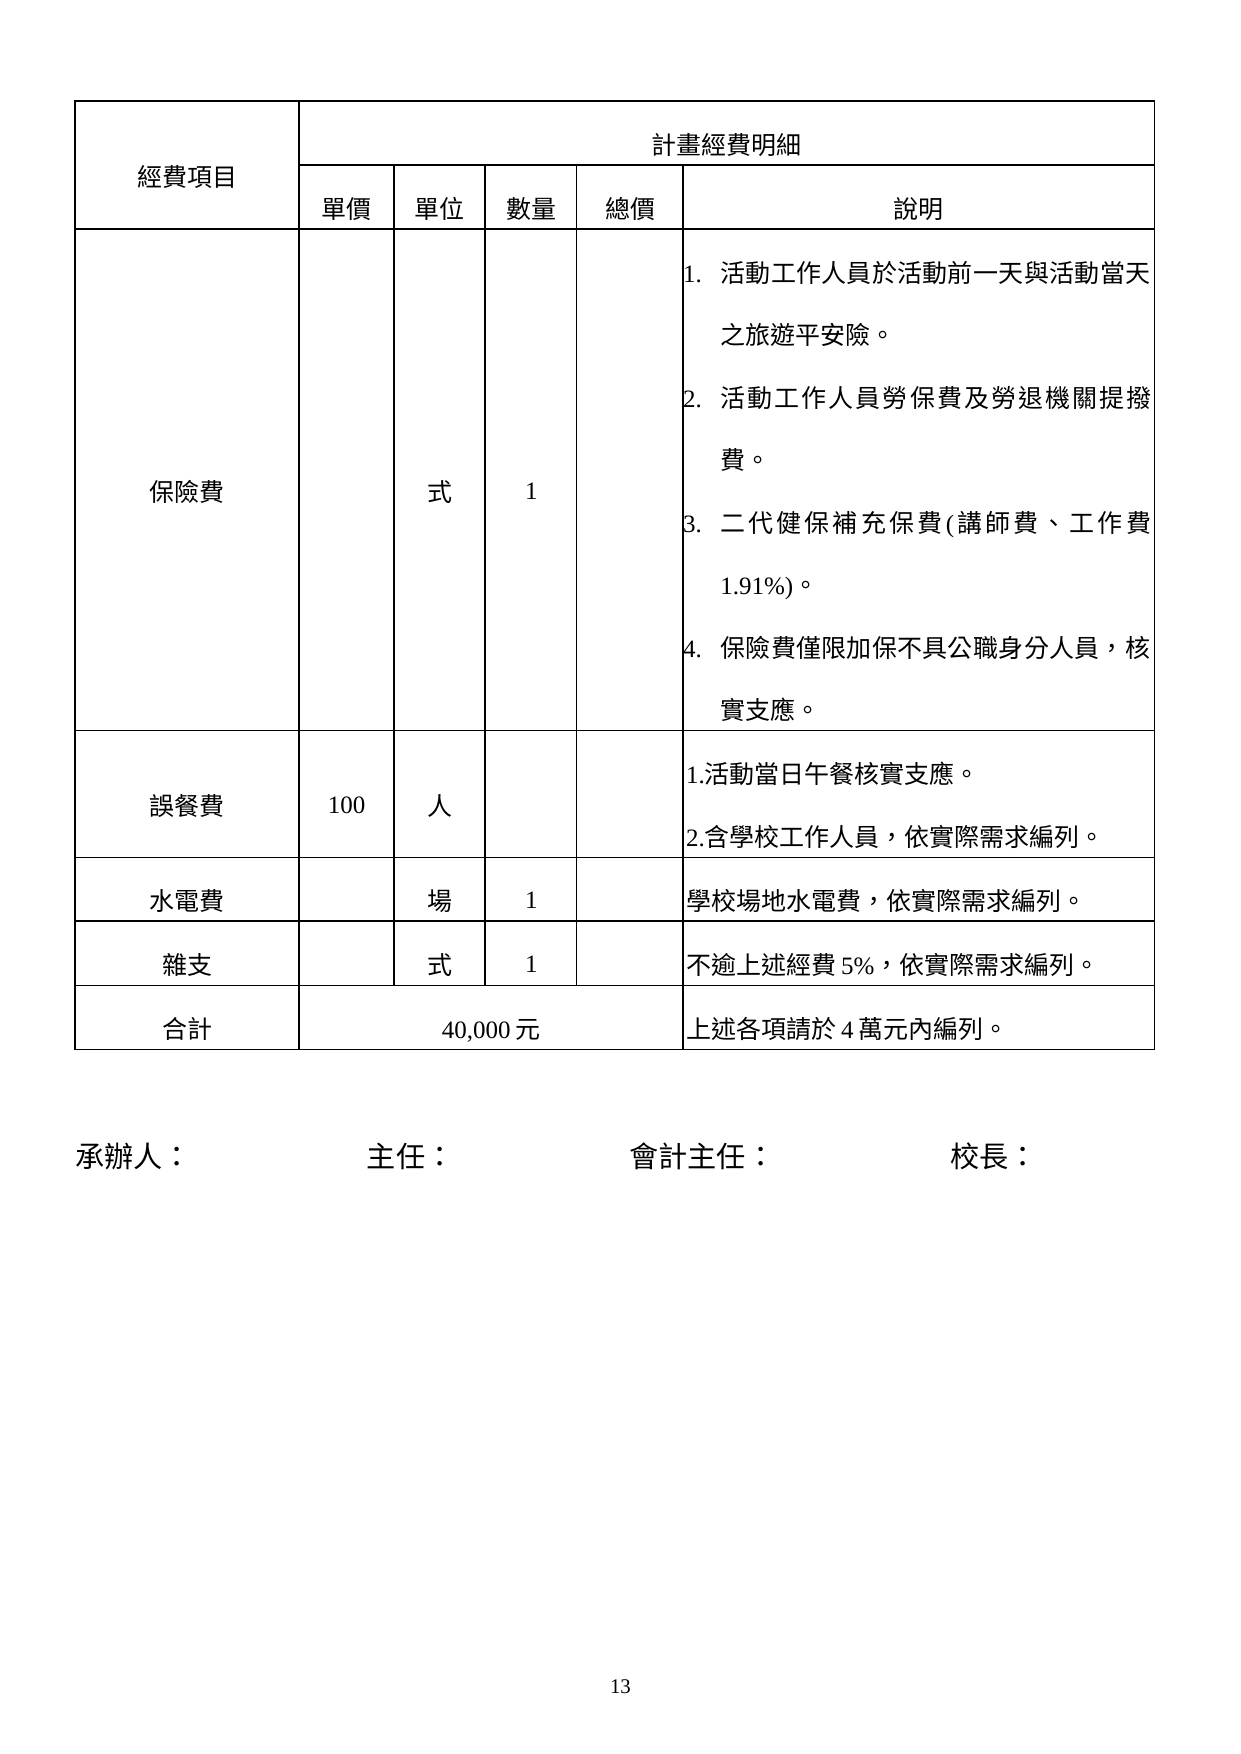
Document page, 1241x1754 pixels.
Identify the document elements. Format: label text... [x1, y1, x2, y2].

table_cell 1 [486, 922, 576, 984]
table_cell 說明 [684, 166, 1154, 228]
table_cell 100 [300, 731, 393, 856]
table_cell 總價 [577, 166, 682, 228]
table_cell 1 [486, 230, 576, 730]
table_cell 式 [395, 922, 484, 984]
table_cell 保險費 [76, 230, 298, 730]
table_cell 人 [395, 731, 484, 856]
table_cell 數量 [486, 166, 576, 228]
table_cell [300, 230, 393, 730]
table_cell [577, 230, 682, 730]
table_header 經費項目 [76, 102, 298, 228]
table_cell 1.活動當日午餐核實支應。 2.含學校工作人員，依實際需求編列。 [684, 731, 1154, 856]
table_cell 學校場地水電費，依實際需求編列。 [684, 858, 1154, 920]
table_cell [300, 858, 393, 920]
table_cell 活動工作人員於活動前一天與活動當天之旅遊平安險。 活動工作人員勞保費及勞退機關提撥費。 二代健保補充保費(講師費、工作費1.91%)。 保險費僅限加保不具公職身分人員，核實支應。 [684, 230, 1154, 730]
table_cell 不逾上述經費5%，依實際需求編列。 [684, 922, 1154, 984]
table_cell 40,000元 [300, 986, 682, 1048]
table_cell [577, 922, 682, 984]
table_cell 式 [395, 230, 484, 730]
table_cell 上述各項請於4萬元內編列。 [684, 986, 1154, 1048]
table_cell 場 [395, 858, 484, 920]
table_cell [577, 858, 682, 920]
table_cell 誤餐費 [76, 731, 298, 856]
text 承辦人： 主任： 會計主任： 校長： [75, 1113, 1165, 1175]
table_cell 水電費 [76, 858, 298, 920]
table_cell [577, 731, 682, 856]
table_cell [300, 922, 393, 984]
table_cell 雜支 [76, 922, 298, 984]
table_cell 合計 [76, 986, 298, 1048]
table_cell 單價 [300, 166, 393, 228]
table_cell 1 [486, 858, 576, 920]
table_cell [486, 731, 576, 856]
table_header 計畫經費明細 [300, 102, 1154, 164]
table_cell 單位 [395, 166, 484, 228]
